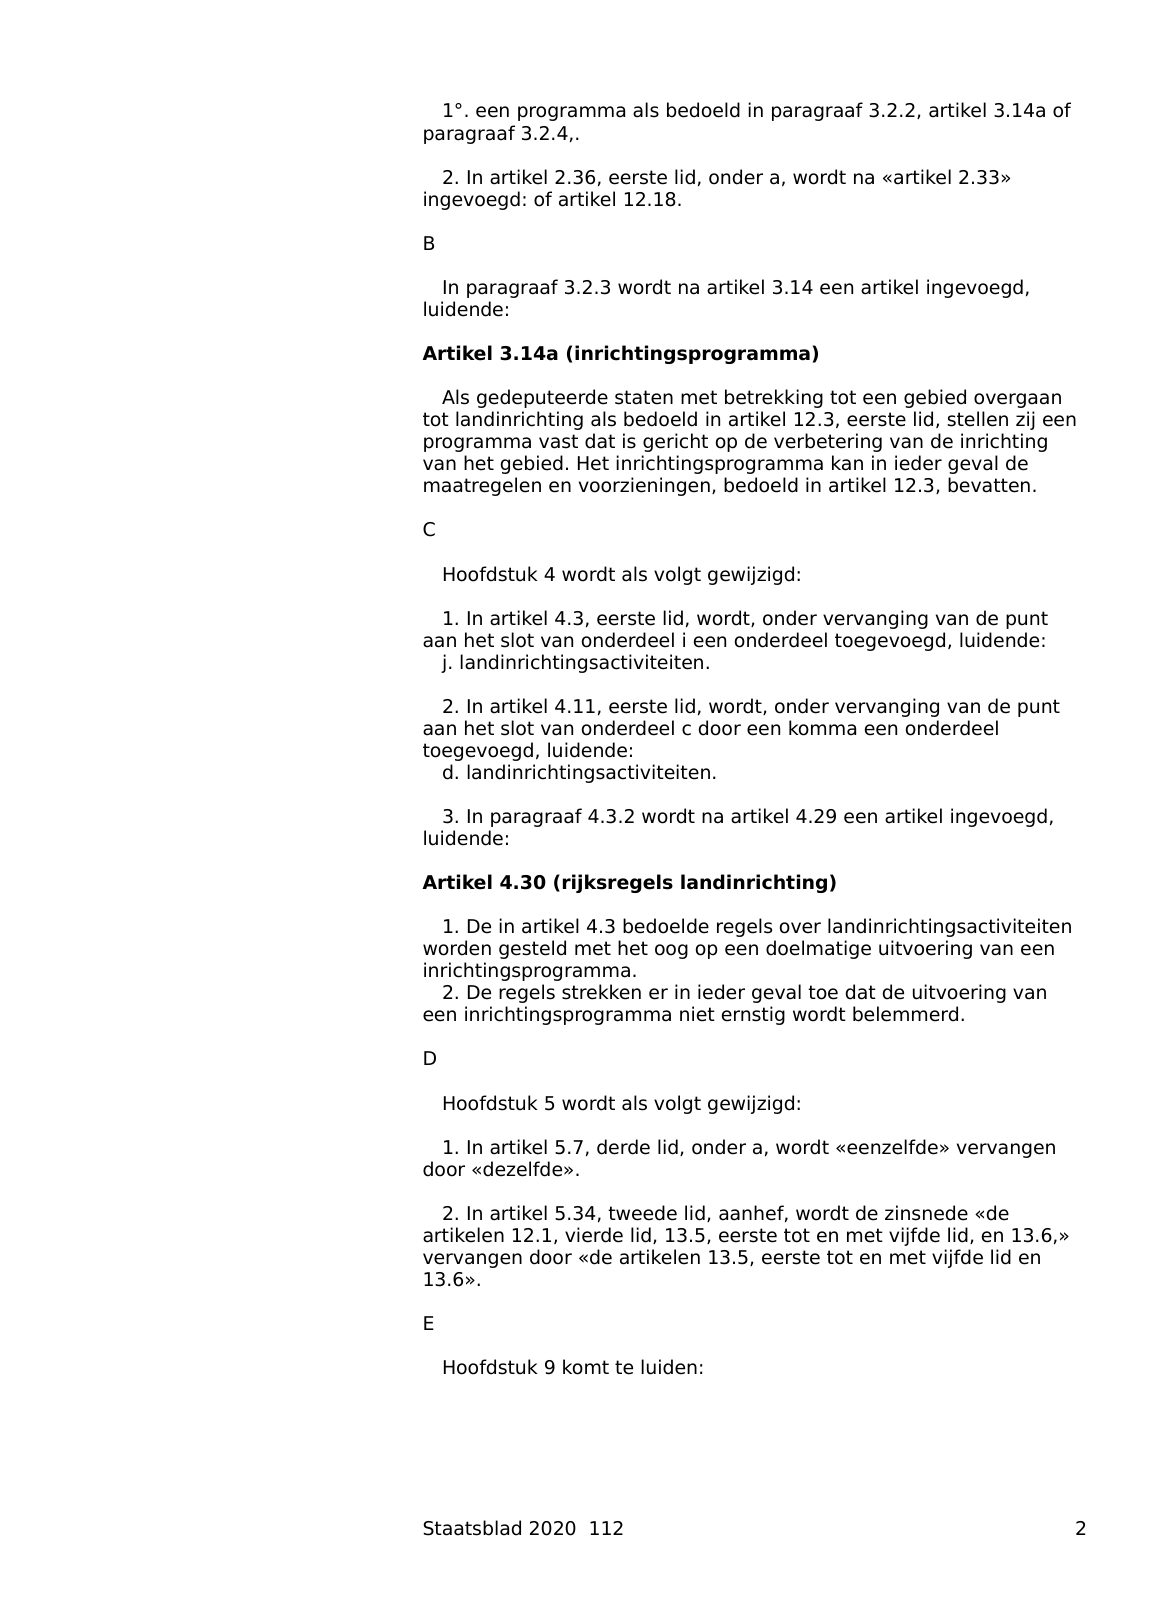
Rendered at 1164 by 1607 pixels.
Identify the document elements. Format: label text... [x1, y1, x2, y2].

text 1°. een programma als bedoeld in paragraaf 3.2.2, artikel 3.14a of paragraaf 3.2.4,. [422, 100, 1087, 144]
text 1. In artikel 4.3, eerste lid, wordt, onder vervanging van de punt aan het slot van onderdeel i een onderdeel toegevoegd, luidende: [422, 608, 1087, 652]
text 2. In artikel 5.34, tweede lid, aanhef, wordt de zinsnede «de artikelen 12.1, vierde lid, 13.5, eerste tot en met vijfde lid, en 13.6,» vervangen door «de artikelen 13.5, eerste tot en met vijfde lid en 13.6». [422, 1203, 1087, 1291]
text j. landinrichtingsactiviteiten. [422, 652, 1087, 673]
text Hoofdstuk 5 wordt als volgt gewijzigd: [422, 1092, 1087, 1114]
text 3. In paragraaf 4.3.2 wordt na artikel 4.29 een artikel ingevoegd, luidende: [422, 806, 1087, 850]
text 2. De regels strekken er in ieder geval toe dat de uitvoering van een inrichtingsprogramma niet ernstig wordt belemmerd. [422, 982, 1087, 1026]
subtitle Artikel 3.14a (inrichtingsprogramma) [422, 343, 1087, 365]
text C [422, 519, 1087, 541]
text Hoofdstuk 9 komt te luiden: [422, 1357, 1087, 1379]
text 2. In artikel 2.36, eerste lid, onder a, wordt na «artikel 2.33» ingevoegd: of artikel 12.18. [422, 167, 1087, 211]
subtitle Artikel 4.30 (rijksregels landinrichting) [422, 872, 1087, 894]
text d. landinrichtingsactiviteiten. [422, 762, 1087, 784]
text In paragraaf 3.2.3 wordt na artikel 3.14 een artikel ingevoegd, luidende: [422, 277, 1087, 321]
text B [422, 233, 1087, 255]
text 1. De in artikel 4.3 bedoelde regels over landinrichtingsactiviteiten worden gesteld met het oog op een doelmatige uitvoering van een inrichtingsprogramma. [422, 916, 1087, 982]
text Als gedeputeerde staten met betrekking tot een gebied overgaan tot landinrichting als bedoeld in artikel 12.3, eerste lid, stellen zij een programma vast dat is gericht op de verbetering van de inrichting van het gebied. Het inrichtingsprogramma kan in ieder geval de maatregelen en voorzieningen, bedoeld in artikel 12.3, bevatten. [422, 387, 1087, 497]
text E [422, 1313, 1087, 1335]
text D [422, 1048, 1087, 1070]
text 1. In artikel 5.7, derde lid, onder a, wordt «eenzelfde» vervangen door «dezelfde». [422, 1137, 1087, 1181]
text Hoofdstuk 4 wordt als volgt gewijzigd: [422, 563, 1087, 585]
text 2. In artikel 4.11, eerste lid, wordt, onder vervanging van de punt aan het slot van onderdeel c door een komma een onderdeel toegevoegd, luidende: [422, 696, 1087, 762]
